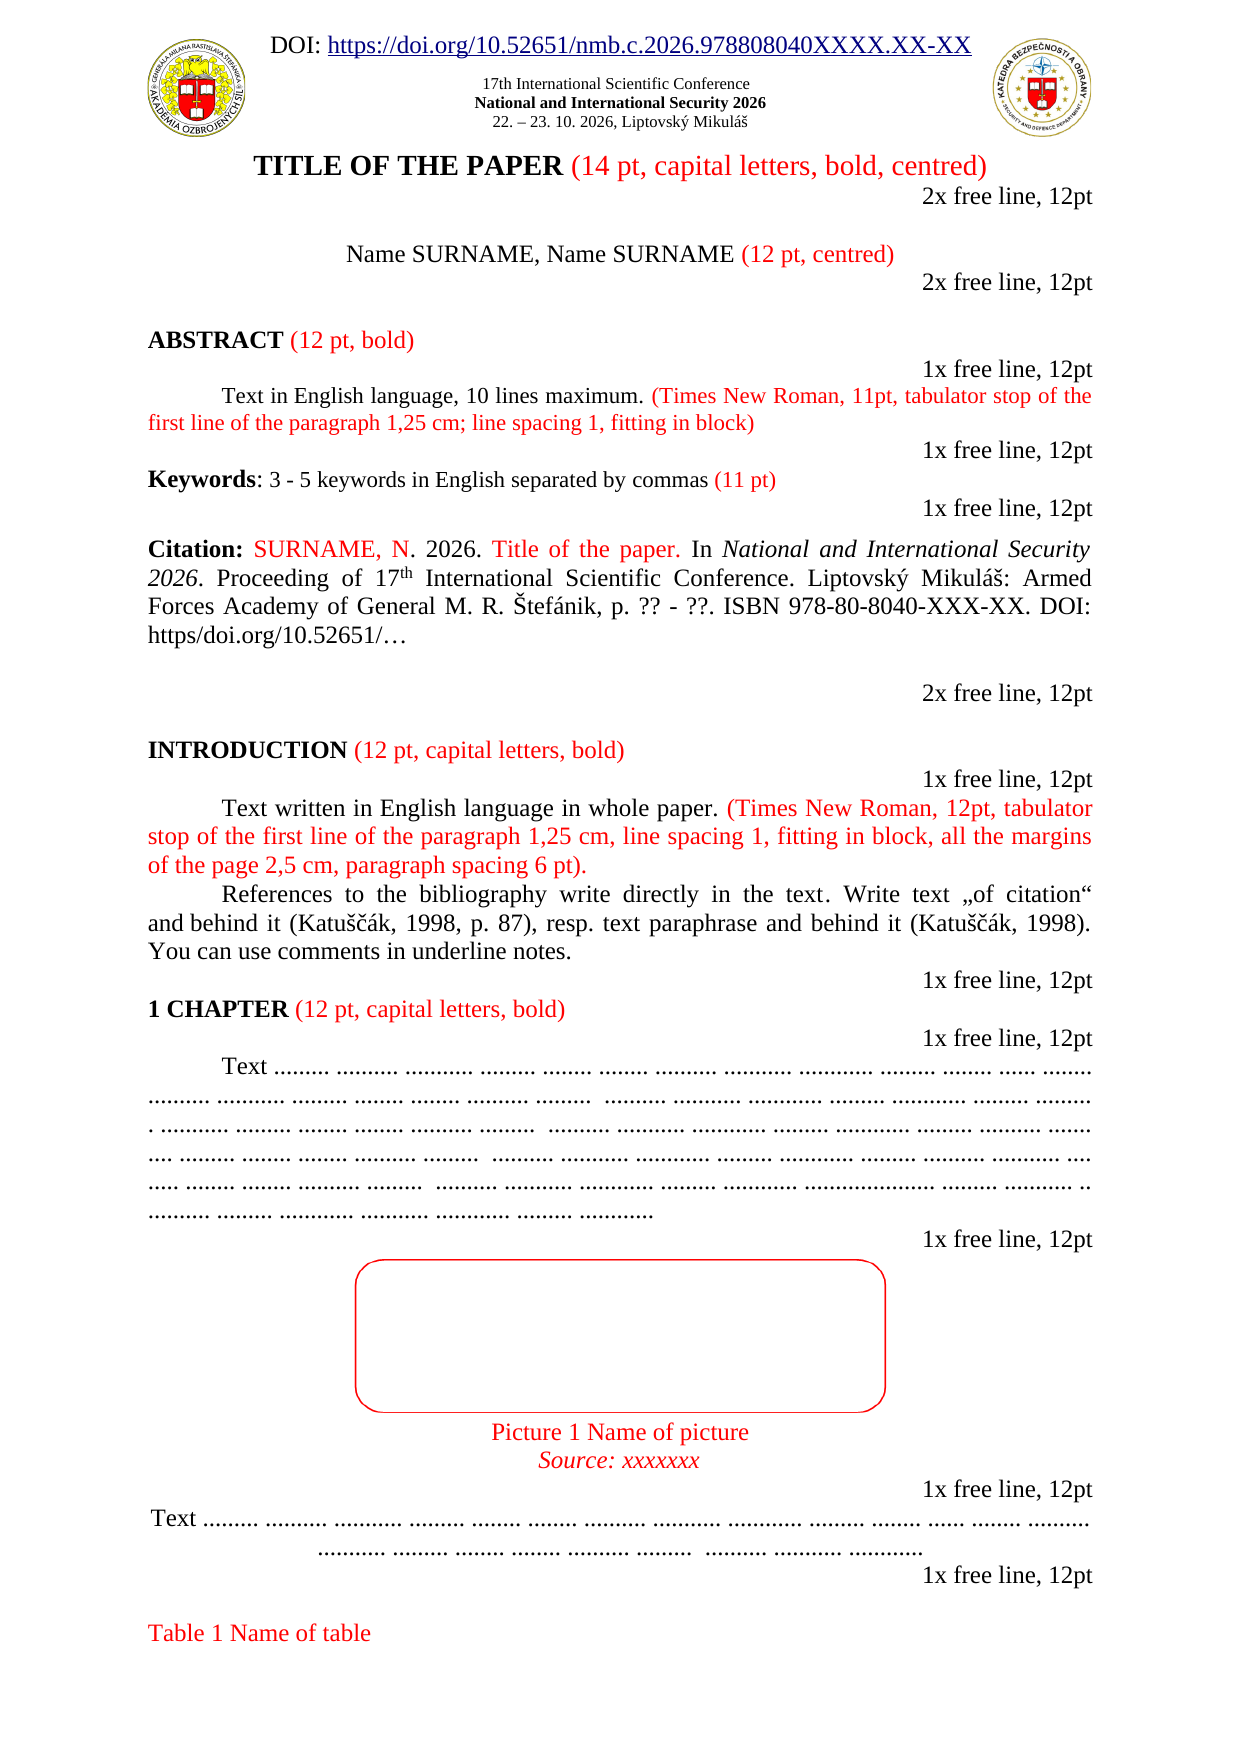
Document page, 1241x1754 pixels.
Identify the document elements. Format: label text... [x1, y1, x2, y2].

text 1x free line, 12pt [148, 1224, 1093, 1253]
text 1x free line, 12pt [148, 965, 1093, 994]
text Text ......... .......... ........... ......... ........ ........ .......... ........... ............ ......... ........ ...... ........ .......... ........... ......... ........ ........ .......... ......... .......... ........... ............ [148, 1503, 1093, 1560]
text Abstract (12 pt, bold) [148, 325, 1093, 354]
text 1x free line, 12pt [148, 354, 1093, 382]
text Picture 1 Name of picture [148, 1417, 1093, 1445]
text Name SURNAME, Name SURNAME (12 pt, centred) [148, 239, 1093, 267]
text Table 1 Name of table [148, 1618, 1093, 1647]
text 2x free line, 12pt [148, 267, 1093, 296]
text 1x free line, 12pt [148, 1474, 1093, 1503]
text Keywords: 3 - 5 keywords in English separated by commas (11 pt) [148, 464, 1093, 493]
text INTRODUCTION (12 pt, capital letters, bold) [148, 735, 1093, 764]
text 2x free line, 12pt [148, 678, 1093, 706]
text 1x free line, 12pt [148, 435, 1093, 464]
text 1 CHAPTER (12 pt, capital letters, bold) [148, 994, 1093, 1023]
text Text written in English language in whole paper. (Times New Roman, 12pt, tabulator stop of the first line of the paragraph 1,25 cm, line spacing 1, fitting in block, all the margins of the page 2,5 cm, paragraph spacing 6 pt). [148, 793, 1093, 879]
text Source: xxxxxxx [148, 1445, 1093, 1474]
text 1x free line, 12pt [148, 493, 1093, 521]
text 1x free line, 12pt [148, 1560, 1093, 1589]
text Citation: SURNAME, N. 2026. Title of the paper. In National and International Security 2026. Proceeding of 17th International Scientific Conference. Liptovský Mikuláš: Armed Forces Academy of General M. R. Štefánik, p. ?? - ??. ISBN 978-80-8040-XXX-XX. DOI: https/doi.org/10.52651/… [148, 534, 1093, 649]
text Text ......... .......... ........... ......... ........ ........ .......... ........... ............ ......... ........ ...... ........ .......... ........... ......... ........ ........ .......... ......... .......... ........... ............ ......... ............ ......... .......... ........... ......... ........ ........ .......... ......... .......... ........... ............ ......... ............ ......... .......... ........... ......... ........ ........ .......... ......... .......... ........... ............ ......... ............ ......... .......... ........... ......... ........ ........ .......... ......... .......... ........... ............ ......... ............ ..................... ......... ........... ............ ......... ............ ........... ............ ......... ............ [148, 1051, 1093, 1224]
text TITLE OF THE PAPER (14 pt, capital letters, bold, centred) [148, 148, 1093, 181]
text 2x free line, 12pt [148, 181, 1093, 210]
text References to the bibliography write directly in the text. Write text „of citation“ and behind it (Katuščák, 1998, p. 87), resp. text paraphrase and behind it (Katuščák, 1998). You can use comments in underline notes. [148, 879, 1093, 965]
text 1x free line, 12pt [148, 764, 1093, 793]
text 1x free line, 12pt [148, 1023, 1093, 1051]
text Text in English language, 10 lines maximum. (Times New Roman, 11pt, tabulator stop of the first line of the paragraph 1,25 cm; line spacing 1, fitting in block) [148, 382, 1093, 435]
